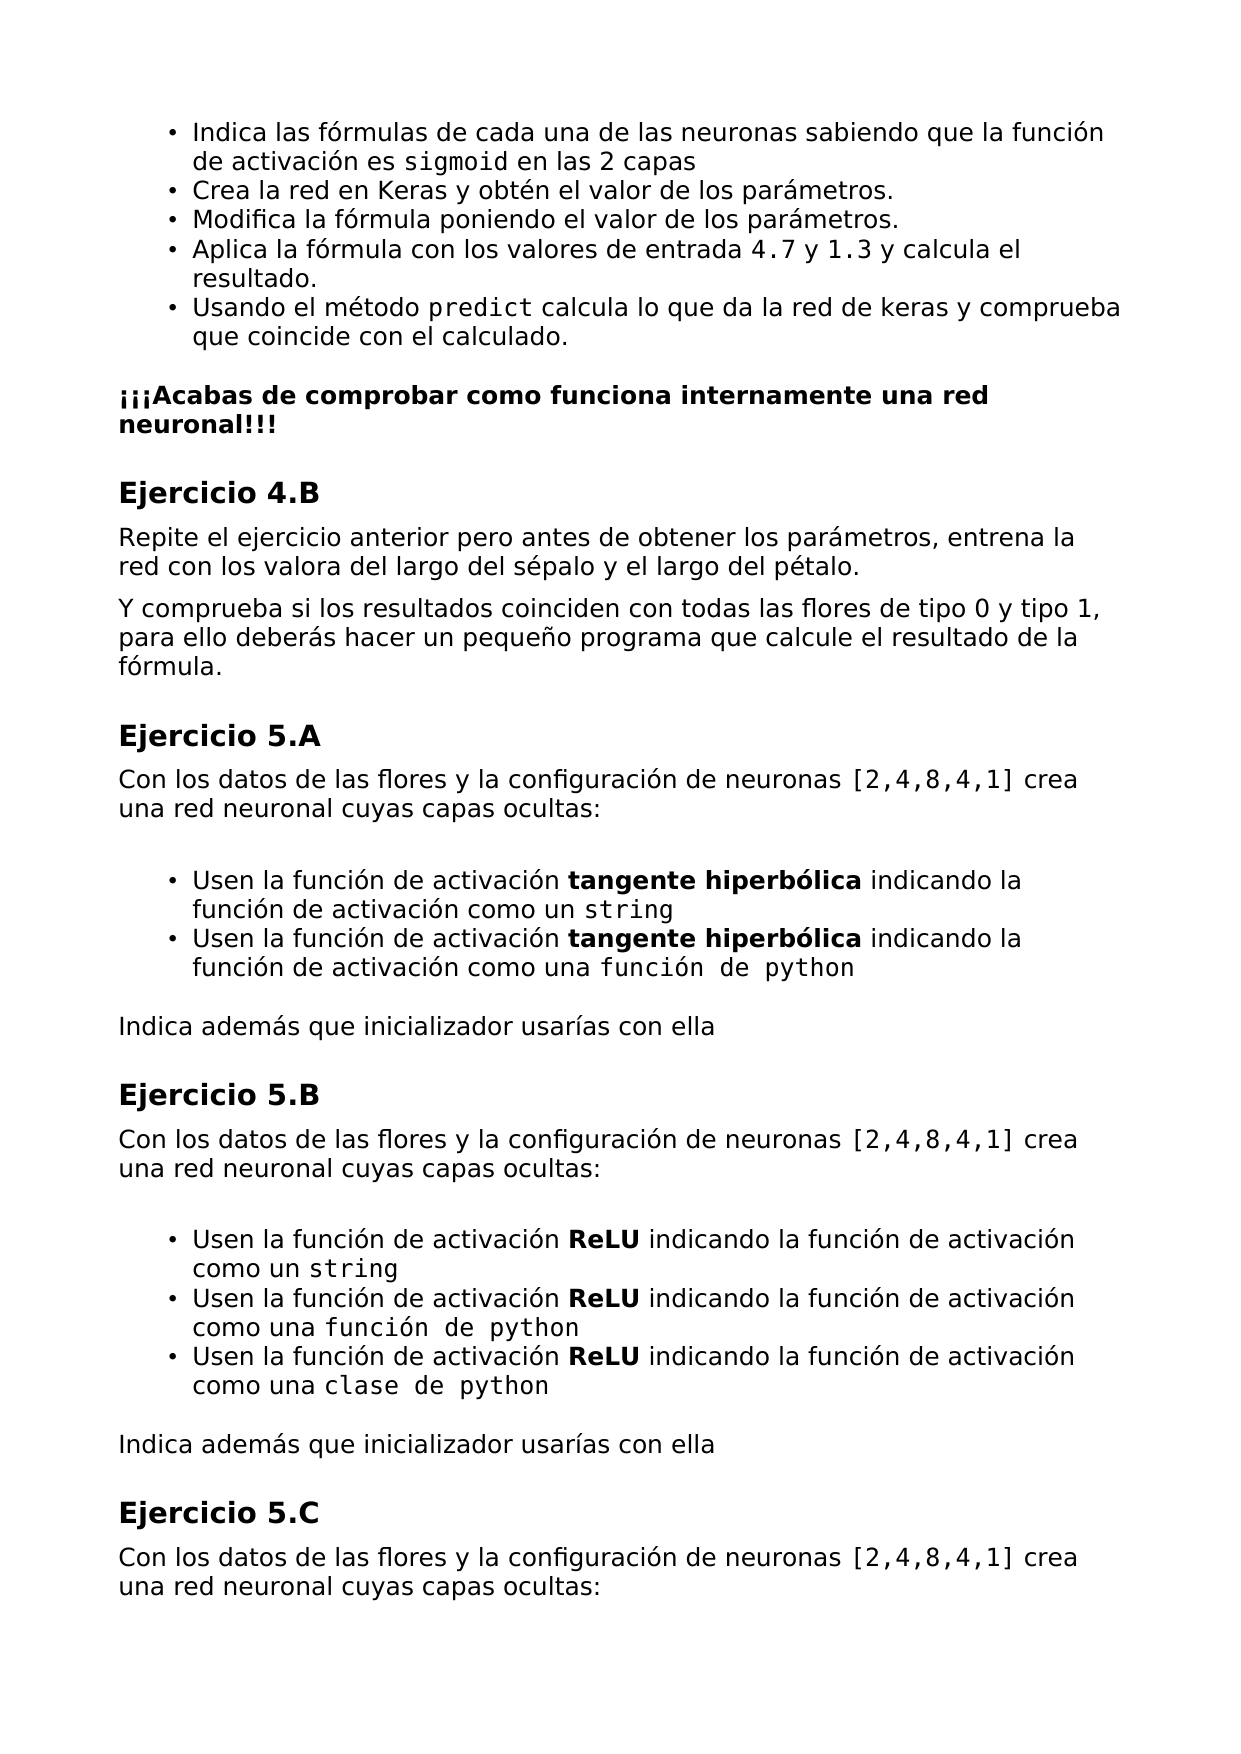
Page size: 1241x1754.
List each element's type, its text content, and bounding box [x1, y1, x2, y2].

list Usen la función de activación tangente hiperbólica indicando la función de activación como un string [177, 866, 1122, 924]
subtitle Ejercicio 5.A [118, 719, 1122, 753]
list Usen la función de activación ReLU indicando la función de activación como una clase de python [177, 1342, 1122, 1400]
text ¡¡¡Acabas de comprobar como funciona internamente una red neuronal!!! [118, 381, 1122, 439]
subtitle Ejercicio 5.B [118, 1079, 1122, 1113]
subtitle Ejercicio 5.C [118, 1497, 1122, 1531]
list Usen la función de activación ReLU indicando la función de activación como un string [177, 1225, 1122, 1284]
list Crea la red en Keras y obtén el valor de los parámetros. [177, 176, 1122, 206]
list Modifica la fórmula poniendo el valor de los parámetros. [177, 206, 1122, 235]
subtitle Ejercicio 4.B [118, 477, 1122, 511]
list Indica las fórmulas de cada una de las neuronas sabiendo que la función de activación es sigmoid en las 2 capas [177, 118, 1122, 176]
list Aplica la fórmula con los valores de entrada 4.7 y 1.3 y calcula el resultado. [177, 235, 1122, 293]
list Usen la función de activación ReLU indicando la función de activación como una función de python [177, 1284, 1122, 1342]
text Con los datos de las flores y la configuración de neuronas [2,4,8,4,1] crea una red neuronal cuyas capas ocultas: [118, 1125, 1122, 1183]
text Con los datos de las flores y la configuración de neuronas [2,4,8,4,1] crea una red neuronal cuyas capas ocultas: [118, 766, 1122, 824]
text Repite el ejercicio anterior pero antes de obtener los parámetros, entrena la red con los valora del largo del sépalo y el largo del pétalo. [118, 523, 1122, 582]
text Con los datos de las flores y la configuración de neuronas [2,4,8,4,1] crea una red neuronal cuyas capas ocultas: [118, 1543, 1122, 1601]
text Indica además que inicializador usarías con ella [118, 1012, 1122, 1041]
text Indica además que inicializador usarías con ella [118, 1430, 1122, 1459]
list Usen la función de activación tangente hiperbólica indicando la función de activación como una función de python [177, 924, 1122, 982]
list Usando el método predict calcula lo que da la red de keras y comprueba que coincide con el calculado. [177, 293, 1122, 351]
text Y comprueba si los resultados coinciden con todas las flores de tipo 0 y tipo 1, para ello deberás hacer un pequeño programa que calcule el resultado de la fórmula. [118, 594, 1122, 682]
